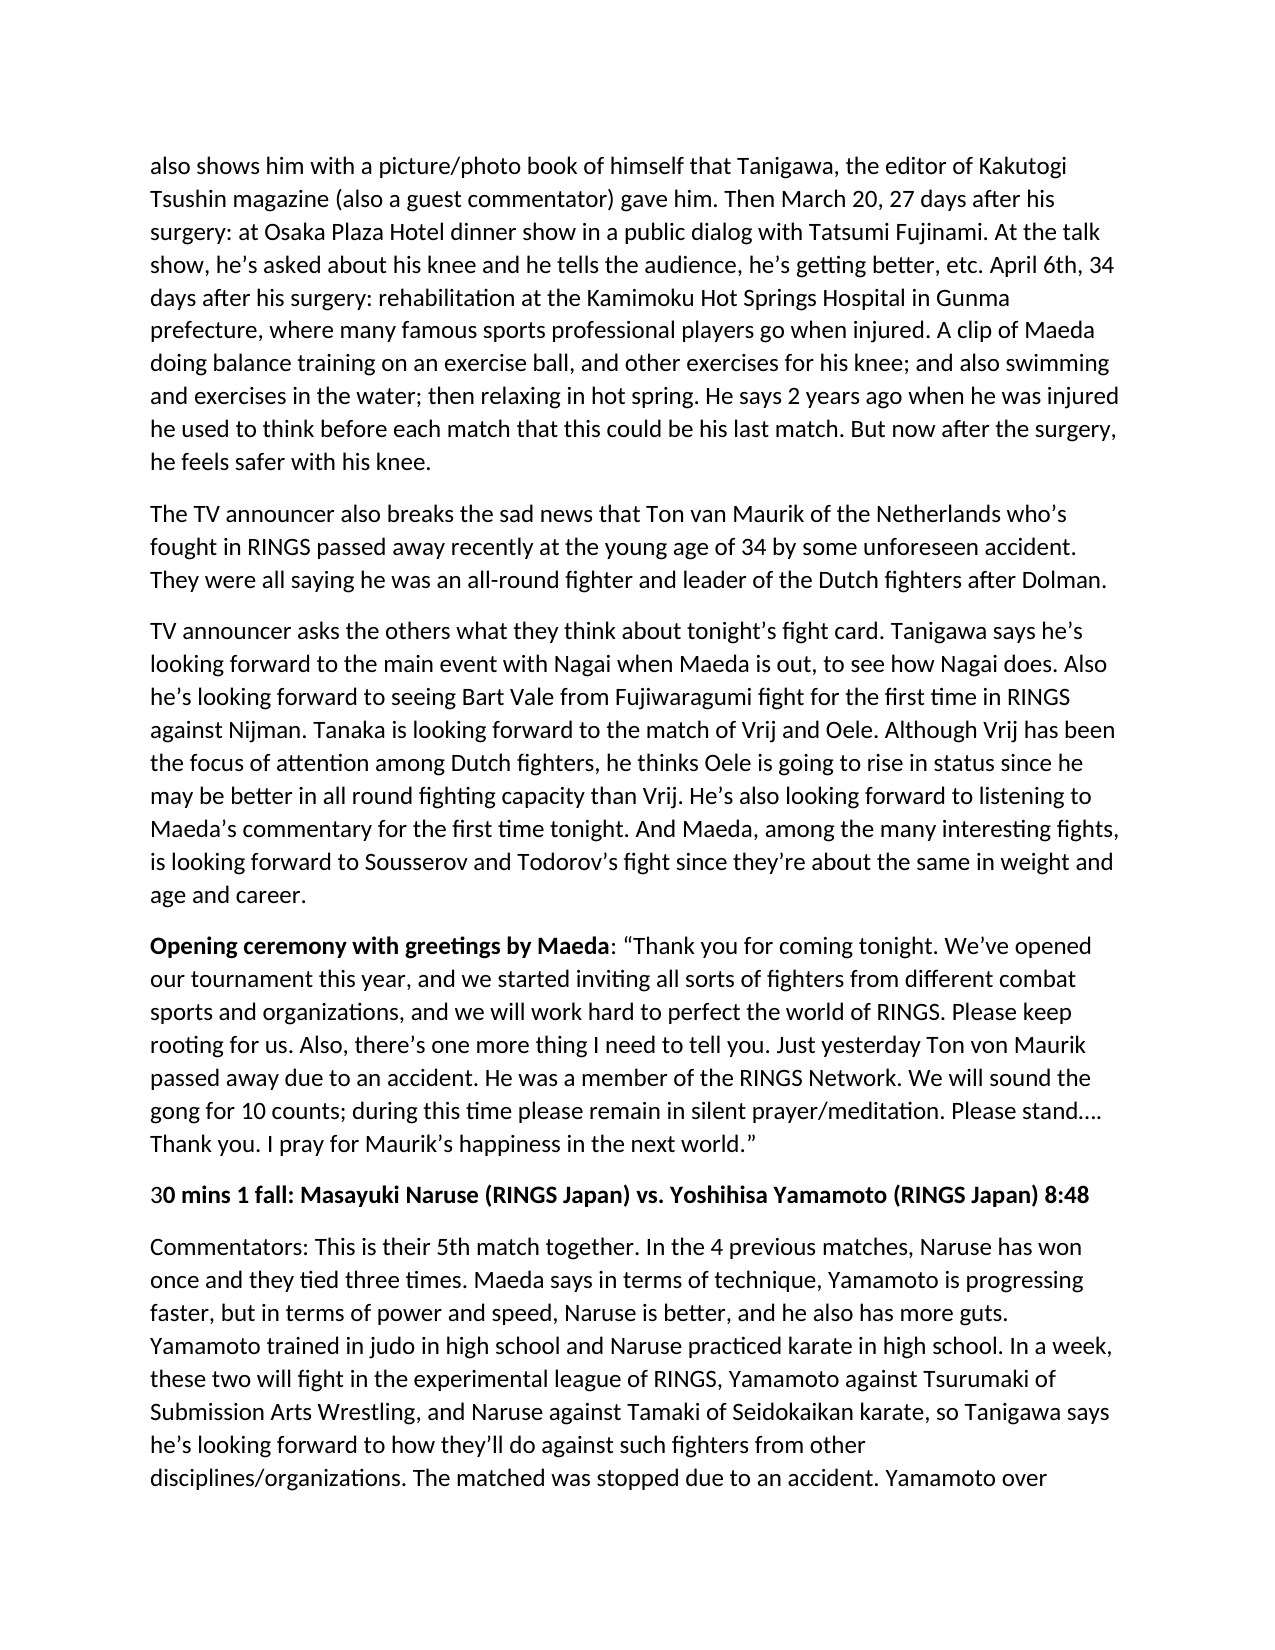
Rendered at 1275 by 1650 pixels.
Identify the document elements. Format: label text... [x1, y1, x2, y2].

text Opening ceremony with greetings by Maeda: “Thank you for coming tonight. We’ve opened our tournament this year, and we started inviting all sorts of fighters from different combat sports and organizations, and we will work hard to perfect the world of RINGS. Please keep rooting for us. Also, there’s one more thing I need to tell you. Just yesterday Ton von Maurik passed away due to an accident. He was a member of the RINGS Network. We will sound the gong for 10 counts; during this time please remain in silent prayer/meditation. Please stand…. Thank you. I pray for Maurik’s happiness in the next world.” [150, 930, 1125, 1158]
text also shows him with a picture/photo book of himself that Tanigawa, the editor of Kakutogi Tsushin magazine (also a guest commentator) gave him. Then March 20, 27 days after his surgery: at Osaka Plaza Hotel dinner show in a public dialog with Tatsumi Fujinami. At the talk show, he’s asked about his knee and he tells the audience, he’s getting better, etc. April 6th, 34 days after his surgery: rehabilitation at the Kamimoku Hot Springs Hospital in Gunma prefecture, where many famous sports professional players go when injured. A clip of Maeda doing balance training on an exercise ball, and other exercises for his knee; and also swimming and exercises in the water; then relaxing in hot spring. He says 2 years ago when he was injured he used to think before each match that this could be his last match. But now after the surgery, he feels safer with his knee. [150, 150, 1125, 477]
text 30 mins 1 fall: Masayuki Naruse (RINGS Japan) vs. Yoshihisa Yamamoto (RINGS Japan) 8:48 [150, 1179, 1125, 1210]
text TV announcer asks the others what they think about tonight’s fight card. Tanigawa says he’s looking forward to the main event with Nagai when Maeda is out, to see how Nagai does. Also he’s looking forward to seeing Bart Vale from Fujiwaragumi fight for the first time in RINGS against Nijman. Tanaka is looking forward to the match of Vrij and Oele. Although Vrij has been the focus of attention among Dutch fighters, he thinks Oele is going to rise in status since he may be better in all round fighting capacity than Vrij. He’s also looking forward to listening to Maeda’s commentary for the first time tonight. And Maeda, among the many interesting fights, is looking forward to Sousserov and Todorov’s fight since they’re about the same in weight and age and career. [150, 615, 1125, 909]
text The TV announcer also breaks the sad news that Ton van Maurik of the Netherlands who’s fought in RINGS passed away recently at the young age of 34 by some unforeseen accident. They were all saying he was an all-round fighter and leader of the Dutch fighters after Dolman. [150, 498, 1125, 594]
text Commentators: This is their 5th match together. In the 4 previous matches, Naruse has won once and they tied three times. Maeda says in terms of technique, Yamamoto is progressing faster, but in terms of power and speed, Naruse is better, and he also has more guts. Yamamoto trained in judo in high school and Naruse practiced karate in high school. In a week, these two will fight in the experimental league of RINGS, Yamamoto against Tsurumaki of Submission Arts Wrestling, and Naruse against Tamaki of Seidokaikan karate, so Tanigawa says he’s looking forward to how they’ll do against such fighters from other disciplines/organizations. The matched was stopped due to an accident. Yamamoto over [150, 1231, 1125, 1492]
